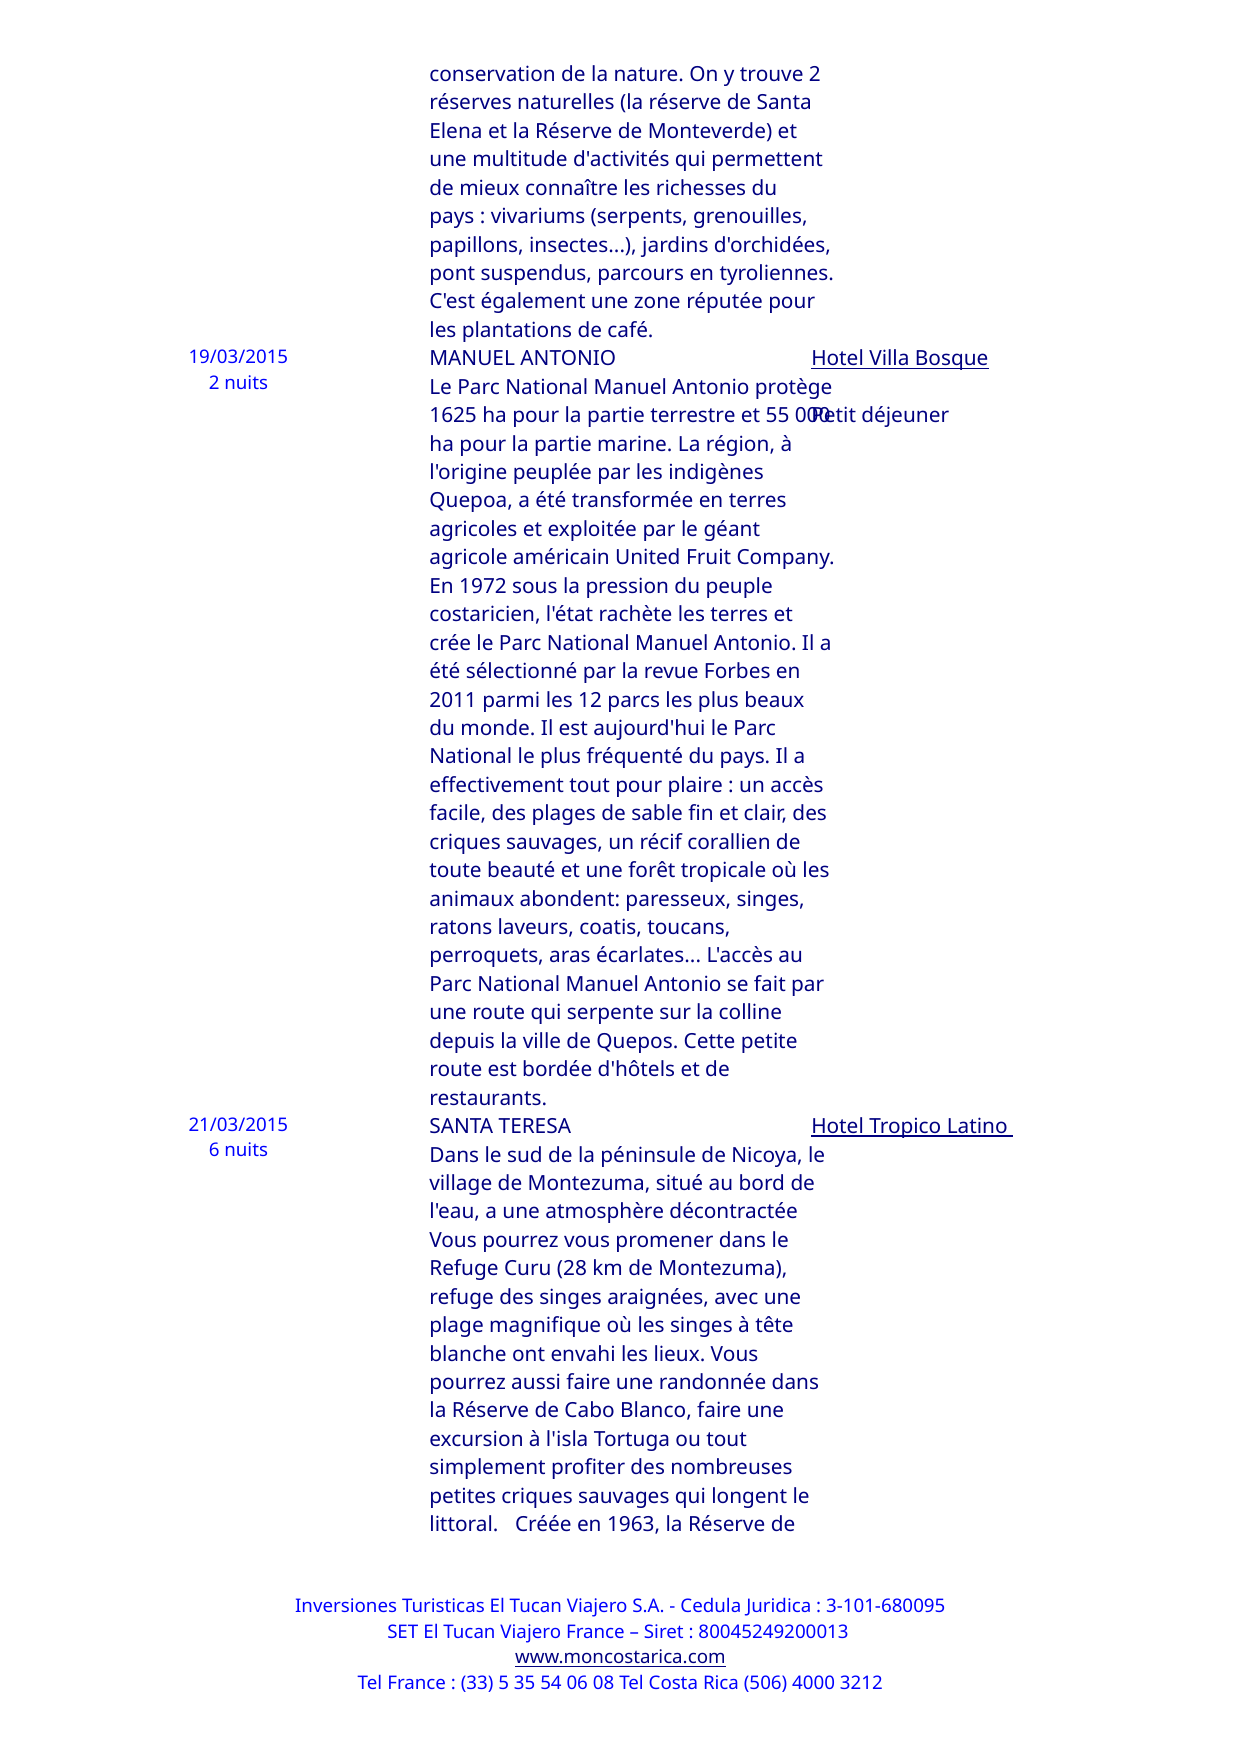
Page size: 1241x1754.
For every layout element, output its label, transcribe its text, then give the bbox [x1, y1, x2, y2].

table_cell Monteverde Rustic Lodge Petit déjeuner [811, 59, 1193, 343]
table_cell MONTEVERDE La réserve de Monteverde à plus de 1000 m d'altitude, joyau des forêts de brouillard du Costa Rica, est une étape incontournable pour les amoureux de la nature. La communauté de Monteverde a été créée dans les années 50 par des quakers américains qui fuyaient le service militaire. Ils sont arrivés avec leur vaches et ont créé des fabriques de fromage. Cette communauté a été une des premières à lutter pour la conservation de la nature. On y trouve 2 réserves naturelles (la réserve de Santa Elena et la Réserve de Monteverde) et une multitude d'activités qui permettent de mieux connaître les richesses du pays : vivariums (serpents, grenouilles, papillons, insectes...), jardins d'orchidées, pont suspendus, parcours en tyroliennes. C'est également une zone réputée pour les plantations de café. [429, 59, 811, 343]
table_cell MANUEL ANTONIO Le Parc National Manuel Antonio protège 1625 ha pour la partie terrestre et 55 000 ha pour la partie marine. La région, à l'origine peuplée par les indigènes Quepoa, a été transformée en terres agricoles et exploitée par le géant agricole américain United Fruit Company. En 1972 sous la pression du peuple costaricien, l'état rachète les terres et crée le Parc National Manuel Antonio. Il a été sélectionné par la revue Forbes en 2011 parmi les 12 parcs les plus beaux du monde. Il est aujourd'hui le Parc National le plus fréquenté du pays. Il a effectivement tout pour plaire : un accès facile, des plages de sable fin et clair, des criques sauvages, un récif corallien de toute beauté et une forêt tropicale où les animaux abondent: paresseux, singes, ratons laveurs, coatis, toucans, perroquets, aras écarlates... L'accès au Parc National Manuel Antonio se fait par une route qui serpente sur la colline depuis la ville de Quepos. Cette petite route est bordée d'hôtels et de restaurants. [429, 344, 811, 1111]
table_cell SANTA TERESA Dans le sud de la péninsule de Nicoya, le village de Montezuma, situé au bord de l'eau, a une atmosphère décontractée Vous pourrez vous promener dans le Refuge Curu (28 km de Montezuma), refuge des singes araignées, avec une plage magnifique où les singes à tête blanche ont envahi les lieux. Vous pourrez aussi faire une randonnée dans la Réserve de Cabo Blanco, faire une excursion à l'isla Tortuga ou tout simplement profiter des nombreuses petites criques sauvages qui longent le littoral. Créée en 1963, la Réserve de Cabo Blanco (1270 ha terrestres et 1630 ha maritimes) est une des plus vieilles zones protégées du pays. Elle rassemble une grande quantité d'espèces d'oiseaux marins. Située à l'extrême sud de la péninsule, les paysages y sont de toute beauté. 2 sentiers possibles : Sueco qui mène à la plage de Cabo blanco et Danes qui permet de faire un tour complet de la forêt. Attention fermé le lundi et mardi. Playa Santa Teresa et le village voisin de Malpais (à 16 km de Montezuma) sont très appréciés des surfeurs. On y trouve des très belles plages de sable blond. [429, 1111, 811, 1538]
table_cell Hotel Villa Bosque Petit déjeuner [811, 344, 1193, 1111]
table_cell [47, 59, 429, 343]
table_cell 21/03/2015 6 nuits [47, 1111, 429, 1538]
table_cell Hotel Tropico Latino [811, 1111, 1193, 1538]
table_cell 19/03/2015 2 nuits [47, 344, 429, 1111]
